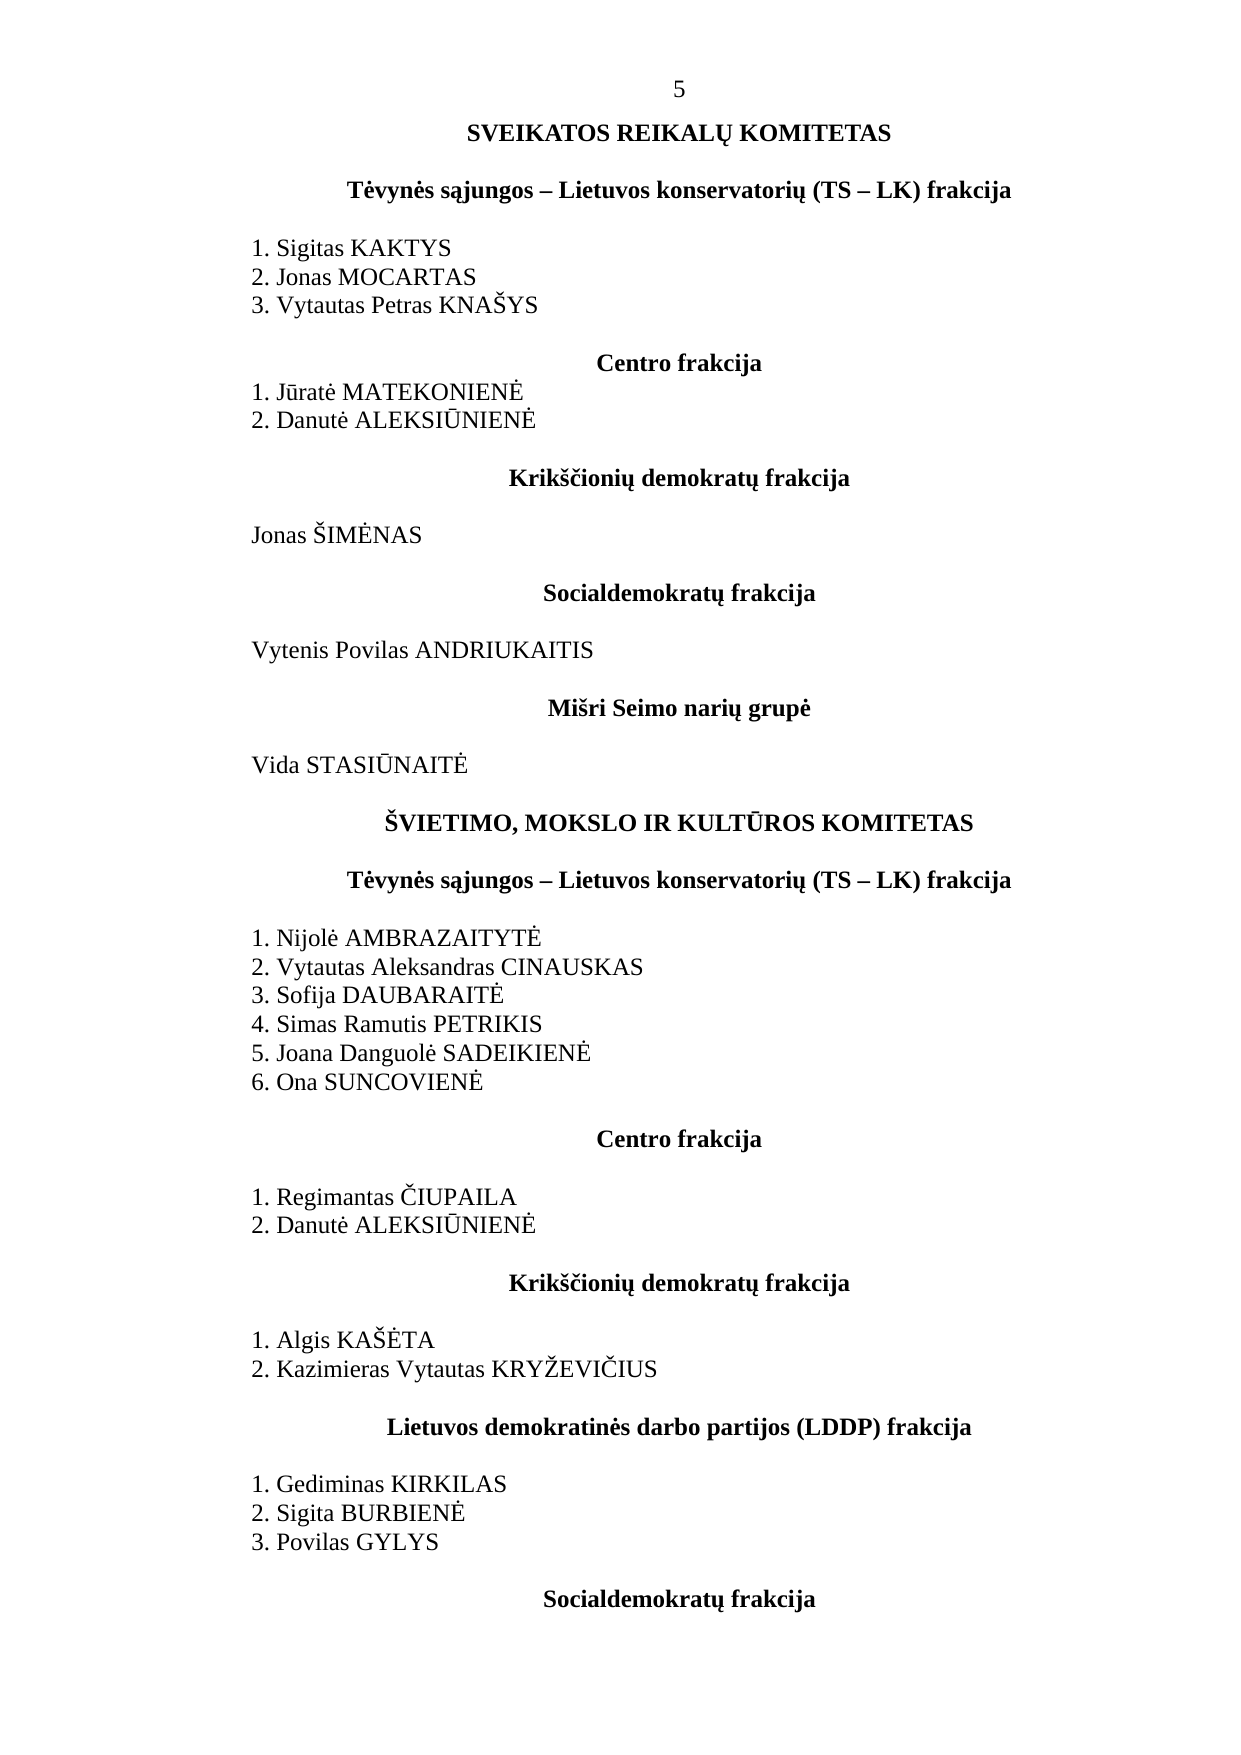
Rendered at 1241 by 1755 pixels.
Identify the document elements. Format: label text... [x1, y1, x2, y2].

text 2. Danutė ALEKSIŪNIENĖ [177, 406, 1181, 434]
text Tėvynės sąjungos – Lietuvos konservatorių (TS – LK) frakcija [177, 866, 1181, 894]
text 1. Jūratė MATEKONIENĖ [177, 377, 1181, 406]
text Centro frakcija [177, 348, 1181, 377]
text Jonas ŠIMĖNAS [177, 521, 1181, 549]
text 3. Povilas GYLYS [177, 1527, 1181, 1556]
text Vytenis Povilas ANDRIUKAITIS [177, 636, 1181, 664]
text Tėvynės sąjungos – Lietuvos konservatorių (TS – LK) frakcija [177, 176, 1181, 204]
text Socialdemokratų frakcija [177, 1584, 1181, 1613]
text 1. Algis KAŠĖTA [177, 1326, 1181, 1354]
text 2. Jonas MOCARTAS [177, 262, 1181, 291]
text 5. Joana Danguolė SADEIKIENĖ [177, 1038, 1181, 1067]
text Krikščionių demokratų frakcija [177, 463, 1181, 492]
text 1. Regimantas ČIUPAILA [177, 1182, 1181, 1211]
text Krikščionių demokratų frakcija [177, 1268, 1181, 1297]
text 2. Danutė ALEKSIŪNIENĖ [177, 1211, 1181, 1239]
text Socialdemokratų frakcija [177, 578, 1181, 607]
text 3. Sofija DAUBARAITĖ [177, 981, 1181, 1009]
text 2. Vytautas Aleksandras CINAUSKAS [177, 952, 1181, 981]
text Lietuvos demokratinės darbo partijos (LDDP) frakcija [177, 1412, 1181, 1441]
text 4. Simas Ramutis PETRIKIS [177, 1009, 1181, 1038]
text Centro frakcija [177, 1124, 1181, 1153]
text Mišri Seimo narių grupė [177, 693, 1181, 722]
text 3. Vytautas Petras KNAŠYS [177, 291, 1181, 319]
text Sveikatos reikalų komitetas [177, 118, 1181, 147]
text 2. Kazimieras Vytautas KRYŽEVIČIUS [177, 1354, 1181, 1383]
text 2. Sigita BURBIENĖ [177, 1498, 1181, 1527]
text 1. Sigitas KAKTYS [177, 233, 1181, 262]
text 1. Gediminas KIRKILAS [177, 1469, 1181, 1498]
text Vida STASIŪNAITĖ [177, 751, 1181, 779]
text 1. Nijolė AMBRAZAITYTĖ [177, 923, 1181, 952]
text Švietimo, mokslo ir kultūros komitetas [177, 808, 1181, 837]
text 6. Ona SUNCOVIENĖ [177, 1067, 1181, 1096]
